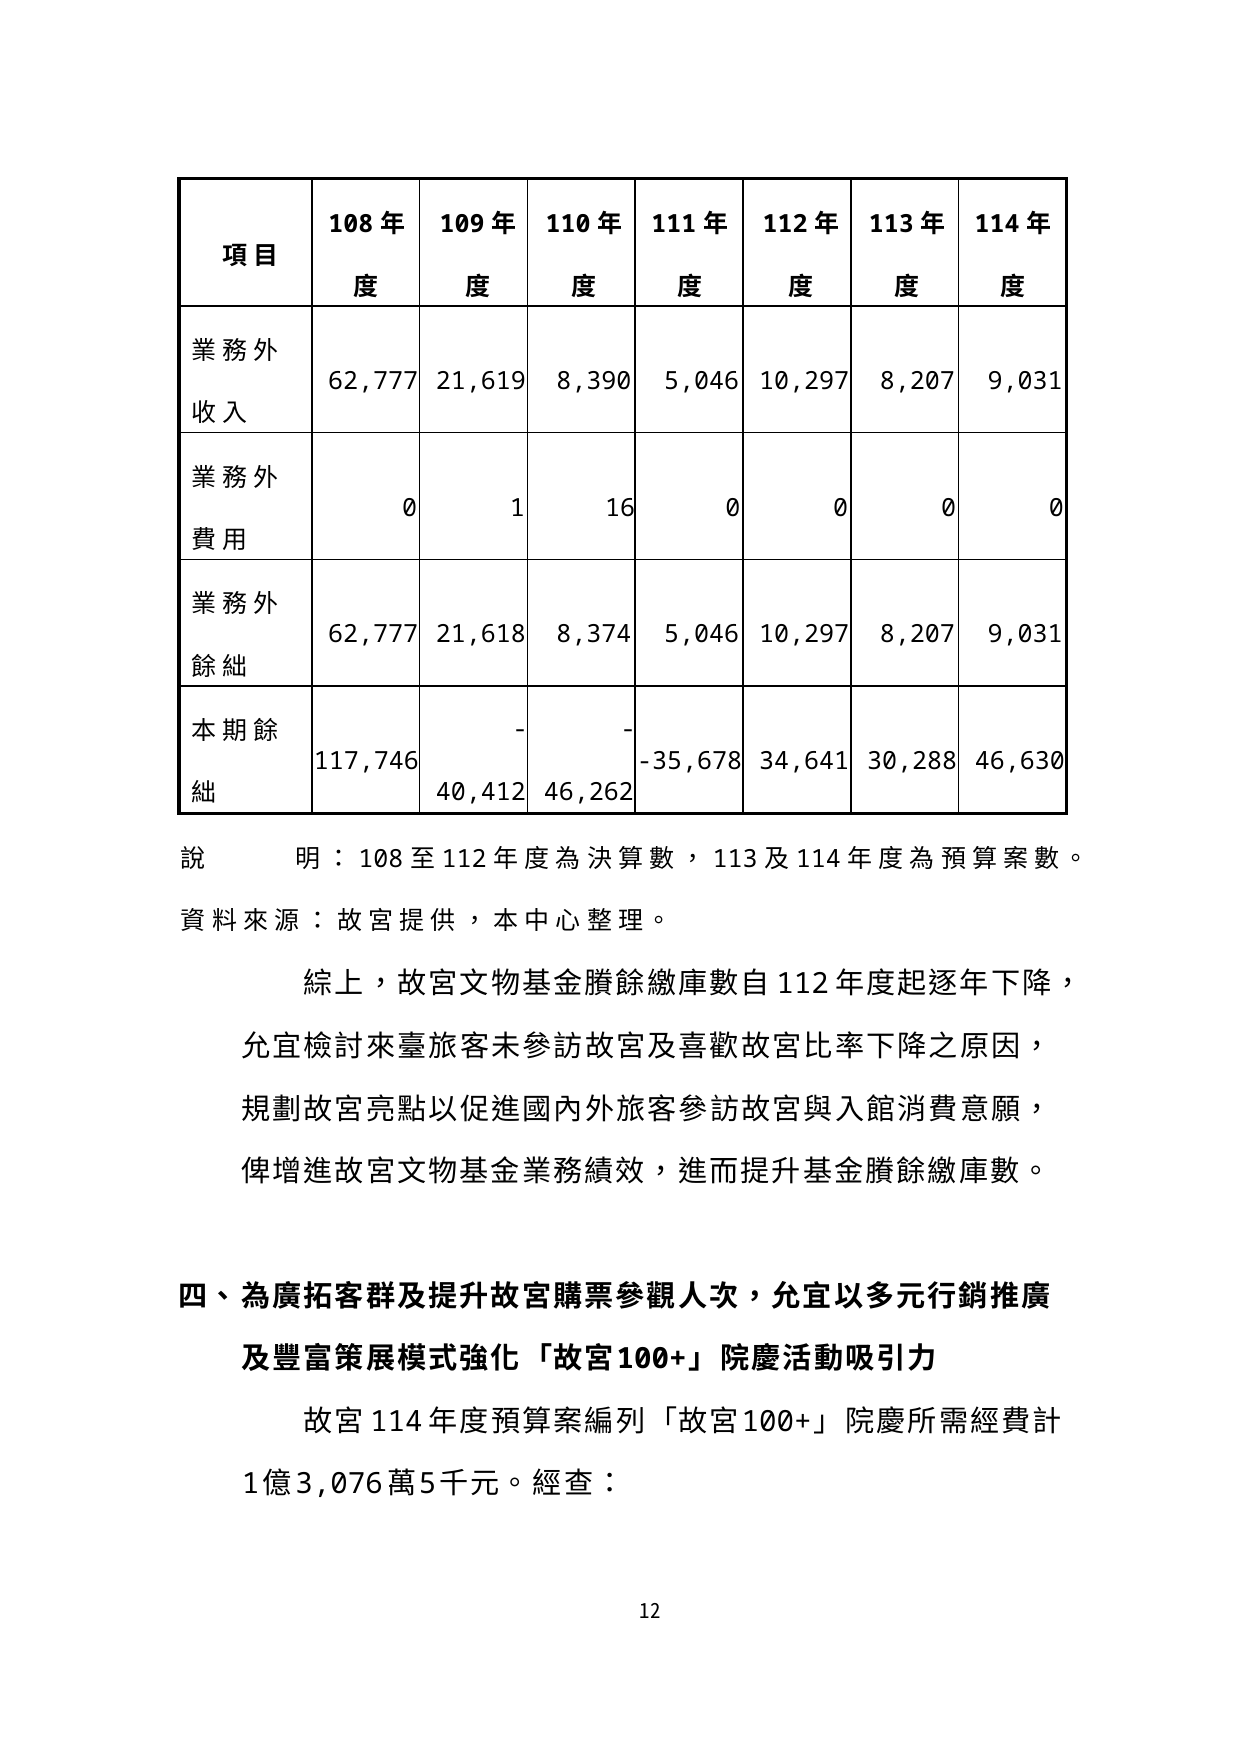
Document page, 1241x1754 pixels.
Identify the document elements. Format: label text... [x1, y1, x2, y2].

table_cell 46,630 [959, 687, 1065, 812]
text 資料來源：故宮提供，本中心整理。 [177, 877, 1063, 940]
table_cell 117,746 [313, 687, 419, 812]
table_header 113年度 [852, 180, 958, 305]
table_cell 5,046 [636, 560, 742, 685]
text 說 明：108至112年度為決算數，113及114年度為預算案數。 [177, 815, 1063, 877]
table_cell 0 [852, 433, 958, 558]
table_cell 本期餘絀 [181, 687, 311, 812]
table_cell 62,777 [313, 307, 419, 432]
table_cell 8,390 [528, 307, 634, 432]
table_cell -46,262 [528, 687, 634, 812]
table_cell 0 [636, 433, 742, 558]
table_cell 34,641 [744, 687, 850, 812]
table_cell 8,207 [852, 307, 958, 432]
table_cell 16 [528, 433, 634, 558]
table_cell 1 [420, 433, 527, 558]
table_cell 8,207 [852, 560, 958, 685]
table_cell 業務外收入 [181, 307, 311, 432]
table_cell 9,031 [959, 560, 1065, 685]
table_header 111年度 [636, 180, 742, 305]
text 綜上，故宮文物基金賸餘繳庫數自112年度起逐年下降，允宜檢討來臺旅客未參訪故宮及喜歡故宮比率下降之原因，規劃故宮亮點以促進國內外旅客參訪故宮與入館消費意願，俾增進故宮文物基金業務績效，進而提升基金賸餘繳庫數。 [236, 940, 1063, 1190]
table_cell 0 [959, 433, 1065, 558]
table_cell 0 [313, 433, 419, 558]
table_cell 21,618 [420, 560, 527, 685]
table_cell 10,297 [744, 307, 850, 432]
table_cell -35,678 [636, 687, 742, 812]
table_header 114年度 [959, 180, 1065, 305]
table_cell 業務外費用 [181, 433, 311, 558]
text 故宮114年度預算案編列「故宮100+」院慶所需經費計1億3,076萬5千元。經查： [236, 1377, 1063, 1502]
table_cell 0 [744, 433, 850, 558]
text 四、為廣拓客群及提升故宮購票參觀人次，允宜以多元行銷推廣及豐富策展模式強化「故宮100+」院慶活動吸引力 [177, 1252, 1063, 1377]
table_header 110年度 [528, 180, 634, 305]
table_header 108年度 [313, 180, 419, 305]
table_cell 9,031 [959, 307, 1065, 432]
table_header 109年度 [420, 180, 527, 305]
table_cell -40,412 [420, 687, 527, 812]
table_cell 10,297 [744, 560, 850, 685]
table_cell 21,619 [420, 307, 527, 432]
table_header 112年度 [744, 180, 850, 305]
table_cell 業務外餘絀 [181, 560, 311, 685]
table_cell 5,046 [636, 307, 742, 432]
table_cell 30,288 [852, 687, 958, 812]
table_cell 8,374 [528, 560, 634, 685]
table_cell 62,777 [313, 560, 419, 685]
table_header 項目 [181, 180, 311, 305]
